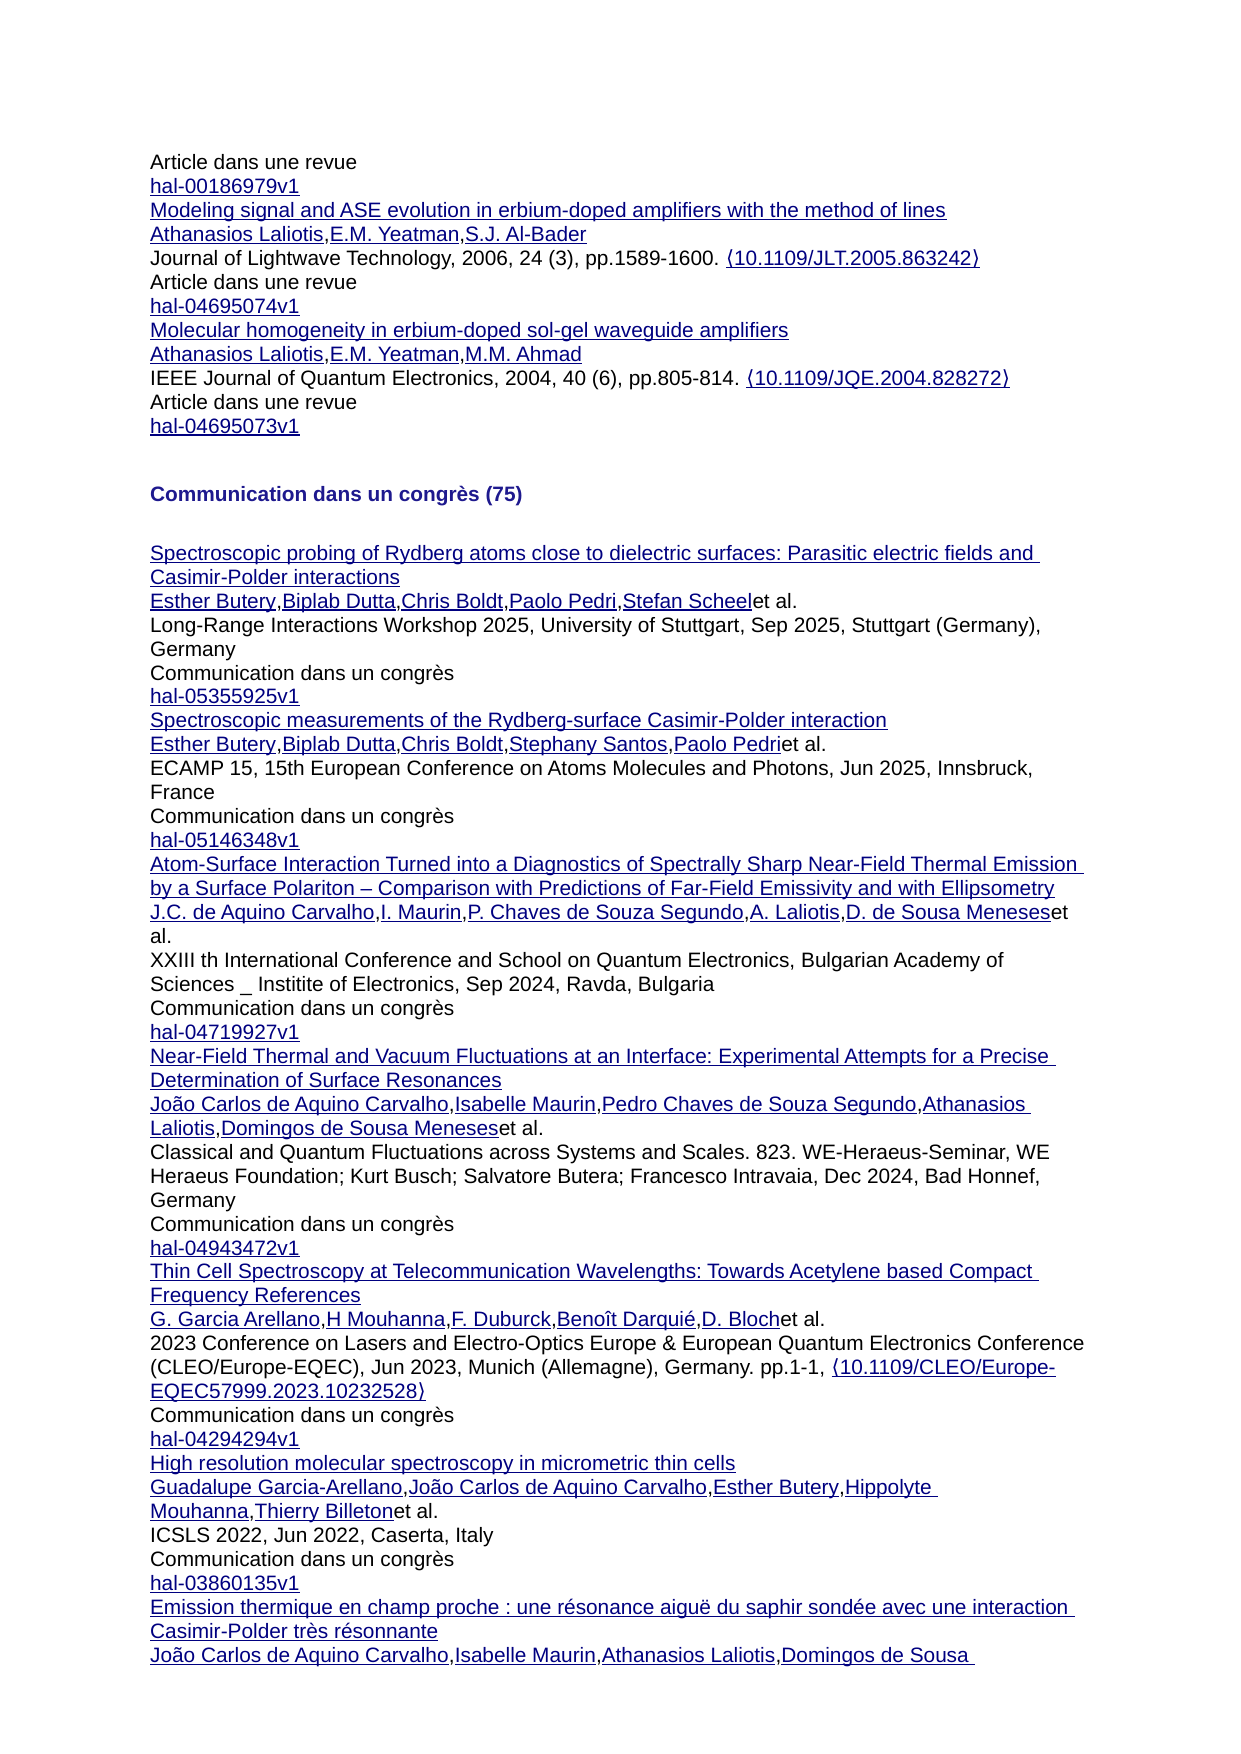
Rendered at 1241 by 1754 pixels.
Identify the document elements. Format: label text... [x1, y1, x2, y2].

table_cell Near-Field Thermal and Vacuum Fluctuations at an Interface: Experimental Attempts for a Precise Determination of Surface Resonances João Carlos de Aquino Carvalho,Isabelle Maurin,Pedro Chaves de Souza Segundo,Athanasios Laliotis,Domingos de Sousa Meneseset al. Classical and Quantum Fluctuations across Systems and Scales. 823. WE-Heraeus-Seminar, WE Heraeus Foundation; Kurt Busch; Salvatore Butera; Francesco Intravaia, Dec 2024, Bad Honnef, Germany Communication dans un congrès hal-04943472v1 [150, 1044, 1090, 1259]
table_cell Emission thermique en champ proche : une résonance aiguë du saphir sondée avec une interaction Casimir-Polder très résonnante João Carlos de Aquino Carvalho,Isabelle Maurin,Athanasios Laliotis,Domingos de Sousa [150, 1595, 1090, 1667]
table_cell High resolution molecular spectroscopy in micrometric thin cells Guadalupe Garcia-Arellano,João Carlos de Aquino Carvalho,Esther Butery,Hippolyte Mouhanna,Thierry Billetonet al. ICSLS 2022, Jun 2022, Caserta, Italy Communication dans un congrès hal-03860135v1 [150, 1451, 1090, 1595]
table_cell Thin Cell Spectroscopy at Telecommunication Wavelengths: Towards Acetylene based Compact Frequency References G. Garcia Arellano,H Mouhanna,F. Duburck,Benoît Darquié,D. Blochet al. 2023 Conference on Lasers and Electro-Optics Europe & European Quantum Electronics Conference (CLEO/Europe-EQEC), Jun 2023, Munich (Allemagne), Germany. pp.1-1, ⟨10.1109/CLEO/Europe-EQEC57999.2023.10232528⟩ Communication dans un congrès hal-04294294v1 [150, 1259, 1090, 1451]
table_cell Spectroscopic measurements of the Rydberg-surface Casimir-Polder interaction Esther Butery,Biplab Dutta,Chris Boldt,Stephany Santos,Paolo Pedriet al. ECAMP 15, 15th European Conference on Atoms Molecules and Photons, Jun 2025, Innsbruck, France Communication dans un congrès hal-05146348v1 [150, 708, 1090, 852]
table_cell Modeling signal and ASE evolution in erbium-doped amplifiers with the method of lines Athanasios Laliotis,E.M. Yeatman,S.J. Al-Bader Journal of Lightwave Technology, 2006, 24 (3), pp.1589-1600. ⟨10.1109/JLT.2005.863242⟩ Article dans une revue hal-04695074v1 [150, 198, 1090, 318]
subtitle Communication dans un congrès (75) [150, 482, 1090, 506]
table_header Spectroscopic probing of Rydberg atoms close to dielectric surfaces: Parasitic electric fields and Casimir-Polder interactions Esther Butery,Biplab Dutta,Chris Boldt,Paolo Pedri,Stefan Scheelet al. Long-Range Interactions Workshop 2025, University of Stuttgart, Sep 2025, Stuttgart (Germany), Germany Communication dans un congrès hal-05355925v1 [150, 541, 1090, 708]
table_cell Atom-Surface Interaction Turned into a Diagnostics of Spectrally Sharp Near-Field Thermal Emission by a Surface Polariton – Comparison with Predictions of Far-Field Emissivity and with Ellipsometry J.C. de Aquino Carvalho,I. Maurin,P. Chaves de Souza Segundo,A. Laliotis,D. de Sousa Meneseset al. XXIII th International Conference and School on Quantum Electronics, Bulgarian Academy of Sciences _ Institite of Electronics, Sep 2024, Ravda, Bulgaria Communication dans un congrès hal-04719927v1 [150, 852, 1090, 1044]
table_cell Molecular homogeneity in erbium-doped sol-gel waveguide amplifiers Athanasios Laliotis,E.M. Yeatman,M.M. Ahmad IEEE Journal of Quantum Electronics, 2004, 40 (6), pp.805-814. ⟨10.1109/JQE.2004.828272⟩ Article dans une revue hal-04695073v1 [150, 318, 1090, 437]
table_cell Article dans une revue hal-00186979v1 [150, 150, 1090, 198]
